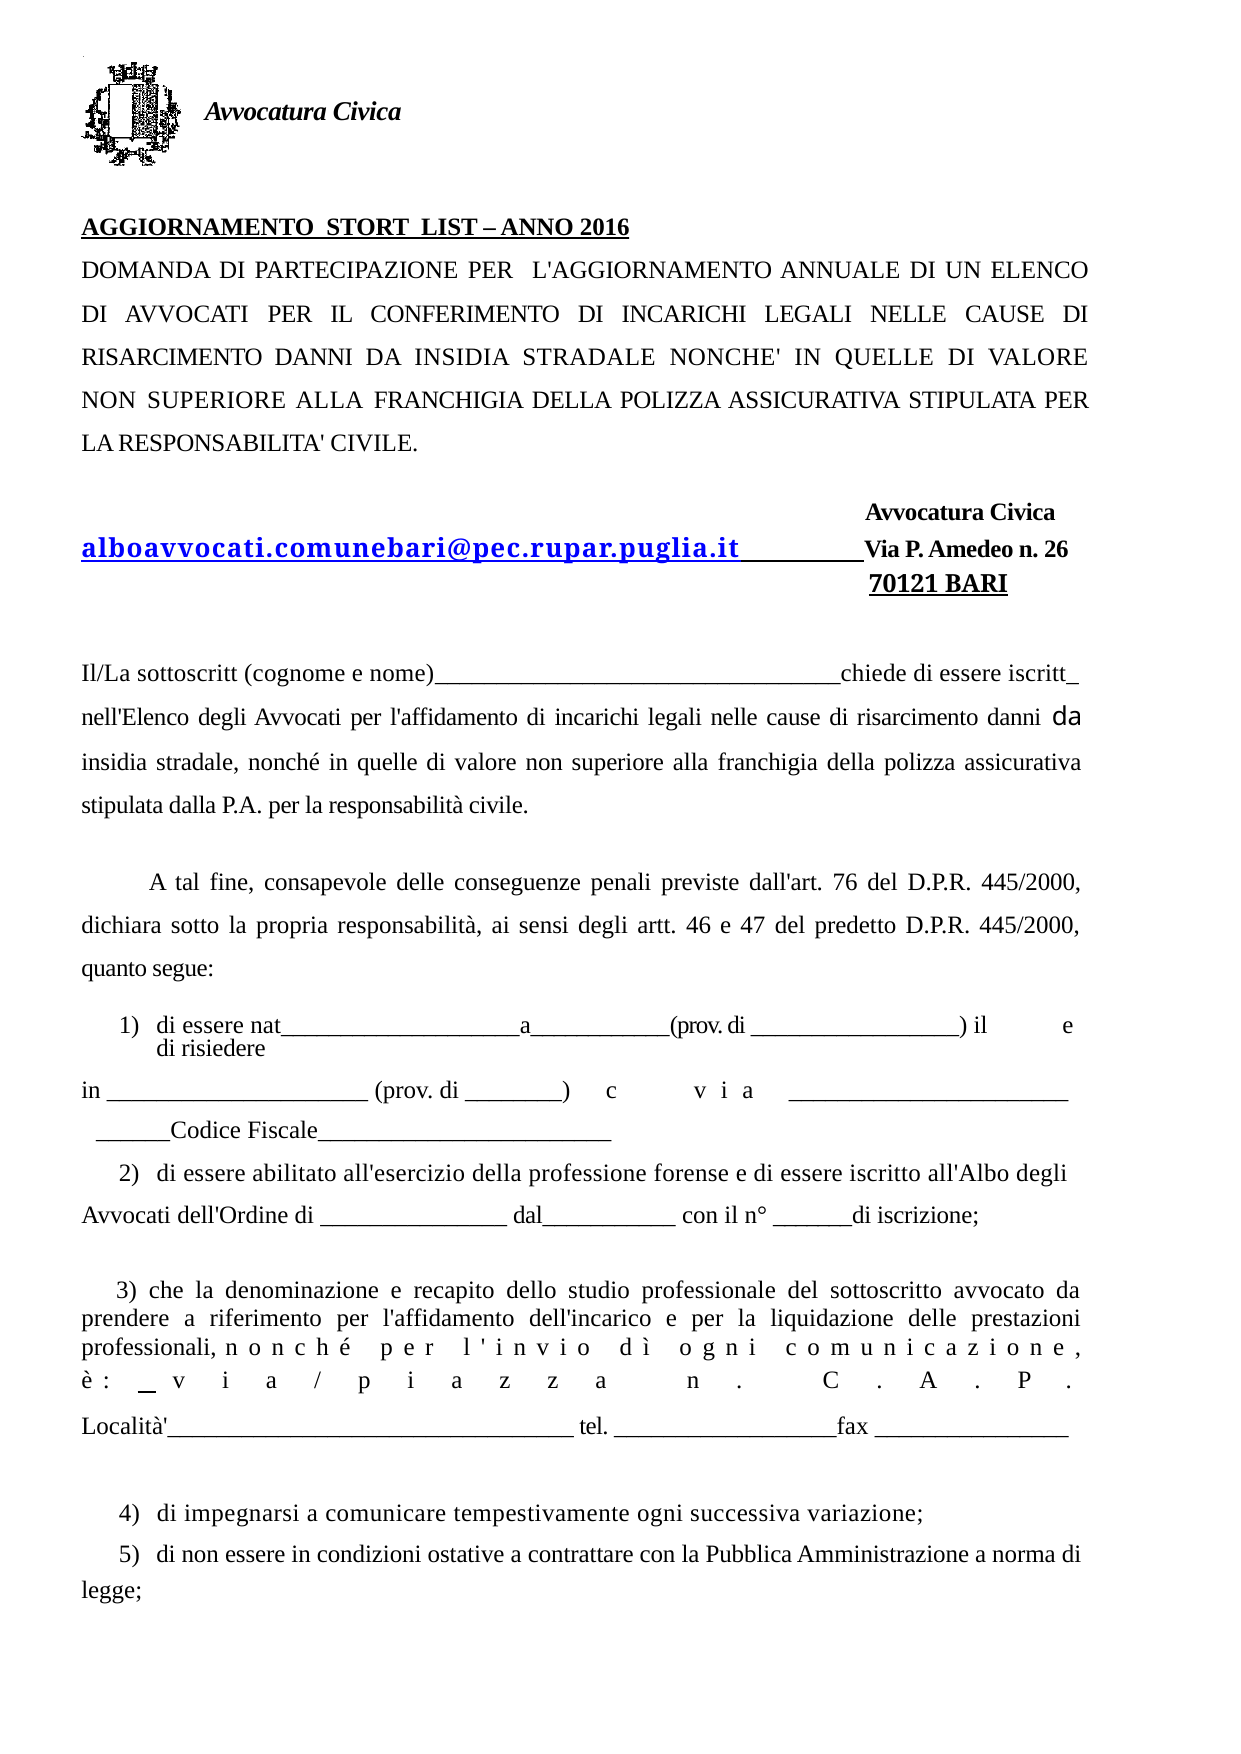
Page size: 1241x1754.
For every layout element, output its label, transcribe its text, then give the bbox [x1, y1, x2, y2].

list di impegnarsi a comunicare tempestivamente ogni successiva variazione; [118, 1503, 1089, 1526]
text legge; [81, 1582, 1089, 1603]
text Codice Fiscale [96, 1122, 1089, 1143]
text Il/La sottoscritt (cognome e nome) chiede di essere iscritt_ [81, 663, 1089, 686]
text Avvocati dell'Ordine di dal con il n° di iscrizione; [81, 1205, 1089, 1228]
list di essere abilitato all'esercizio della professione forense e di essere iscritto all'Albo degli [118, 1162, 1089, 1186]
table_header Avvocatura Civica [181, 54, 404, 167]
text Località' tel. fax [81, 1415, 1089, 1439]
text in (prov. di ) c via [81, 1080, 1089, 1103]
text AGGIORNAMENTO STORT LIST – ANNO 2016 [81, 212, 1089, 241]
text A tal fine, consapevole delle conseguenze penali previste dall'art. 76 del D.P.R. 445/2000, dichiara sotto la propria responsabilità, ai sensi degli artt. 46 e 47 del predetto D.P.R. 445/2000, quanto segue: [81, 867, 1082, 982]
text Avvocatura Civica [81, 497, 1056, 526]
list di non essere in condizioni ostative a contrattare con la Pubblica Amministrazione a norma di [118, 1545, 1089, 1567]
text 70121 BARI [868, 565, 1089, 599]
text 3) che la denominazione e recapito dello studio professionale del sottoscritto avvocato da prendere a riferimento per l'affidamento dell'incarico e per la liquidazione delle prestazioni professionali, nonché per l'invio dì ogni comunicazione, è: via/piazza n. C.A.P. [81, 1275, 1082, 1396]
list di essere nat a (prov. di ) il e di risiedere [118, 1015, 1089, 1061]
text nell'Elenco degli Avvocati per l'affidamento di incarichi legali nelle cause di risarcimento danni da insidia stradale, nonché in quelle di valore non superiore alla franchigia della polizza assicurativa stipulata dalla P.A. per la responsabilità civile. [81, 697, 1082, 819]
text alboavvocati.comunebari@pec.rupar.puglia.it Via P. Amedeo n. 26 [81, 530, 1089, 565]
text DOMANDA DI PARTECIPAZIONE PER L'AGGIORNAMENTO ANNUALE DI UN ELENCO DI AVVOCATI PER IL CONFERIMENTO DI INCARICHI LEGALI NELLE CAUSE DI RISARCIMENTO DANNI DA INSIDIA STRADALE NONCHE' IN QUELLE DI VALORE NON SUPERIORE ALLA FRANCHIGIA DELLA POLIZZA ASSICURATIVA STIPULATA PER LA RESPONSABILITA' CIVILE. [81, 256, 1089, 457]
